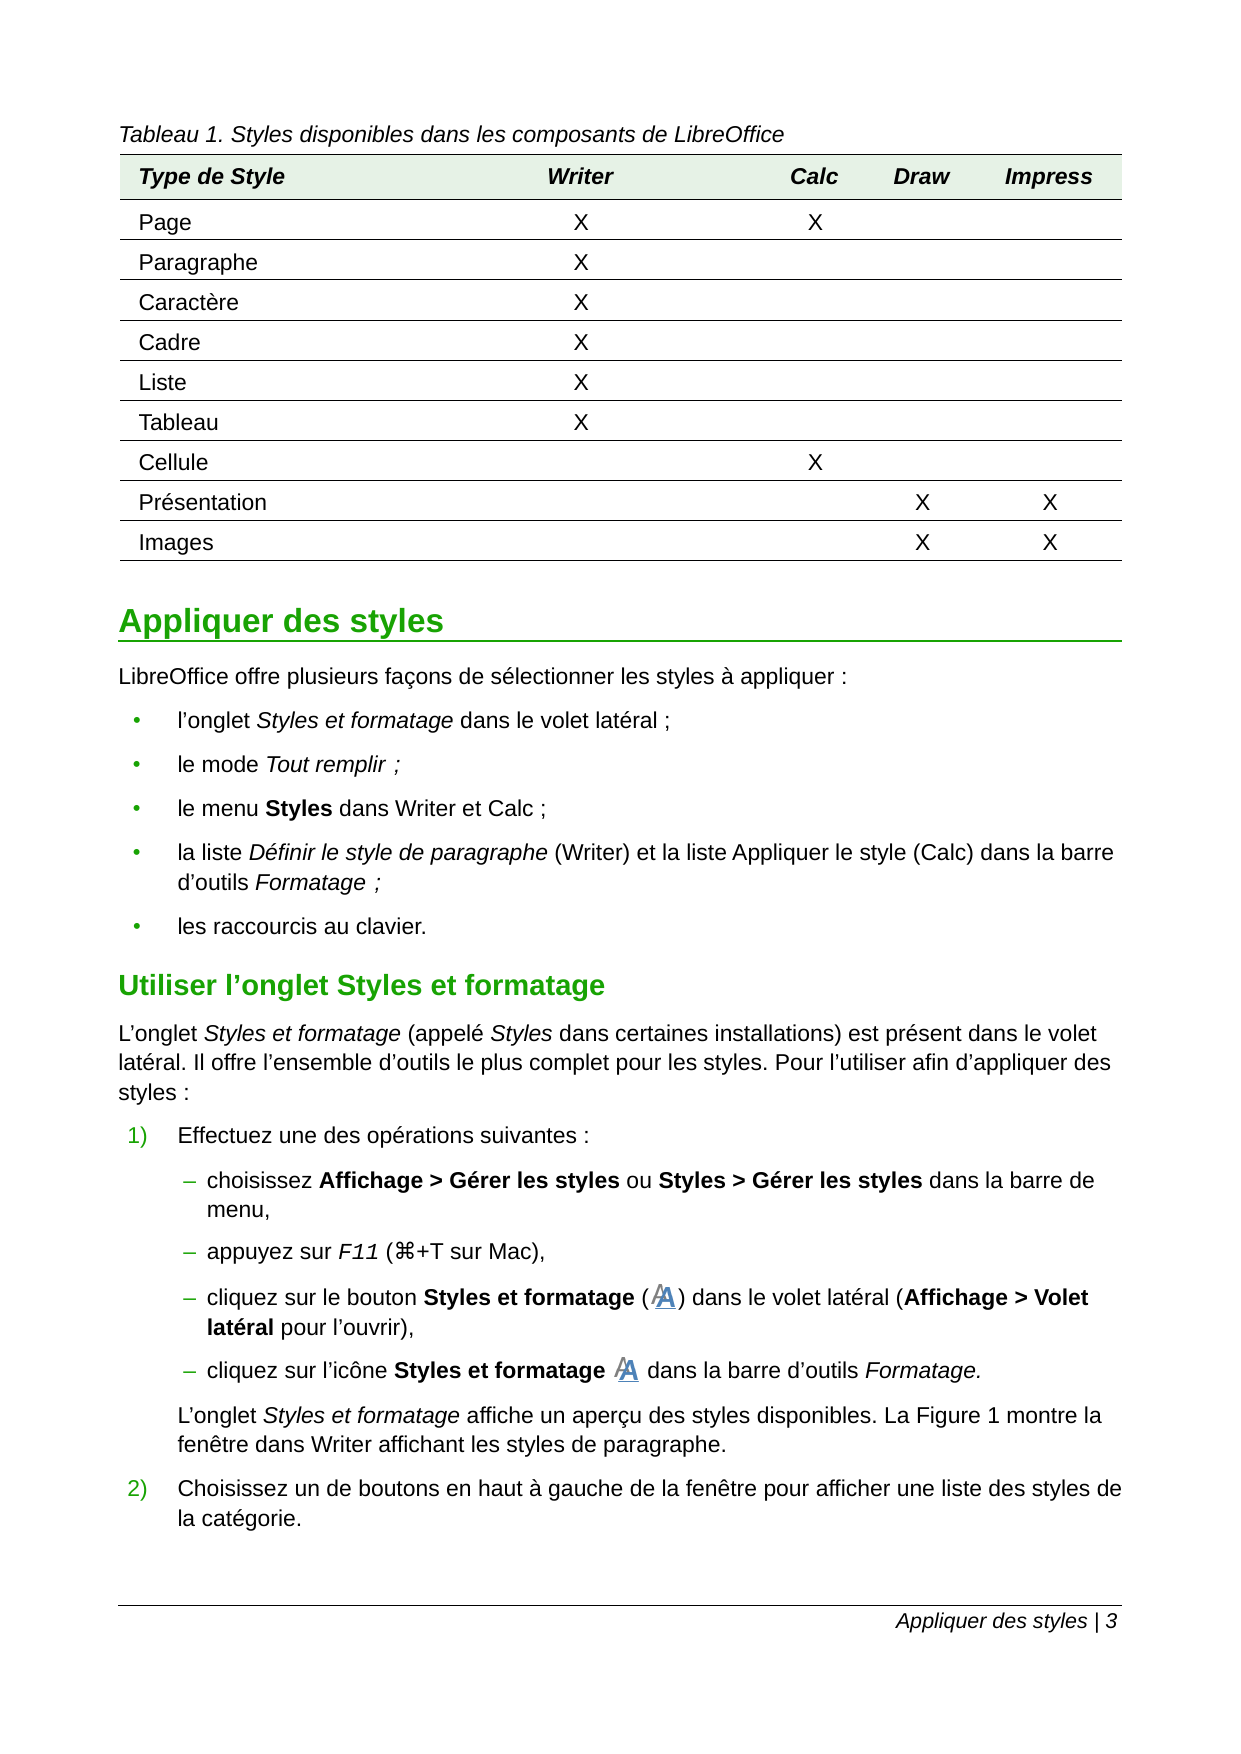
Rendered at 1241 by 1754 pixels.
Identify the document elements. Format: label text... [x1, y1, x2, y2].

table_cell [978, 280, 1122, 319]
table_cell [867, 321, 978, 359]
table_cell X [398, 401, 764, 440]
table_cell X [398, 280, 764, 319]
table_cell [867, 240, 978, 279]
table_header Calc [764, 155, 867, 199]
table_cell [398, 441, 764, 480]
list les raccourcis au clavier. [133, 909, 1122, 939]
subtitle Appliquer des styles [118, 602, 1122, 640]
table_cell X [867, 521, 978, 560]
list cliquez sur l’icône Styles et formatage dans la barre d’outils Formatage. [183, 1354, 1122, 1384]
table_cell Liste [120, 361, 398, 400]
table_cell X [764, 441, 867, 480]
table_cell [978, 441, 1122, 480]
table_cell Cadre [120, 321, 398, 359]
table_cell [867, 361, 978, 400]
table_cell Tableau [120, 401, 398, 440]
table_cell [764, 521, 867, 560]
table_cell X [398, 321, 764, 359]
table_cell [398, 481, 764, 520]
table_cell X [398, 240, 764, 279]
text LibreOffice offre plusieurs façons de sélectionner les styles à appliquer : [118, 660, 1122, 689]
table_cell [764, 280, 867, 319]
table_cell [978, 321, 1122, 359]
table_cell [764, 401, 867, 440]
picture [611, 1355, 641, 1384]
table_cell [764, 481, 867, 520]
table_cell [978, 361, 1122, 400]
table_cell Présentation [120, 481, 398, 520]
list cliquez sur le bouton Styles et formatage () dans le volet latéral (Affichage > Volet latéral pour l’ouvrir), [183, 1281, 1122, 1340]
table_cell [867, 401, 978, 440]
table_cell Cellule [120, 441, 398, 480]
list choisissez Affichage > Gérer les styles ou Styles > Gérer les styles dans la barre de menu, [183, 1163, 1122, 1222]
table_cell X [978, 481, 1122, 520]
list la liste Définir le style de paragraphe (Writer) et la liste Appliquer le style (Calc) dans la barre d’outils Formatage ; [133, 836, 1122, 895]
table_header Draw [867, 155, 978, 199]
table_cell [978, 240, 1122, 279]
table_header Writer [398, 155, 764, 199]
picture [648, 1281, 678, 1311]
table_cell [867, 441, 978, 480]
table_cell Paragraphe [120, 240, 398, 279]
text L’onglet Styles et formatage (appelé Styles dans certaines installations) est présent dans le volet latéral. Il offre l’ensemble d’outils le plus complet pour les styles. Pour l’utiliser afin d’appliquer des styles : [118, 1016, 1122, 1105]
table_header Impress [978, 155, 1122, 199]
table_cell X [398, 361, 764, 400]
table_cell X [978, 521, 1122, 560]
table_cell Images [120, 521, 398, 560]
table_cell X [867, 481, 978, 520]
table_header Type de Style [120, 155, 398, 199]
table_cell Page [120, 200, 398, 239]
table_cell [764, 361, 867, 400]
list le mode Tout remplir ; [133, 748, 1122, 777]
list Choisissez un de boutons en haut à gauche de la fenêtre pour afficher une liste des styles de la catégorie. [148, 1472, 1122, 1531]
subtitle Utiliser l’onglet Styles et formatage [118, 968, 1122, 1002]
table_cell [764, 321, 867, 359]
list L’onglet Styles et formatage affiche un aperçu des styles disponibles. La Figure 1 montre la fenêtre dans Writer affichant les styles de paragraphe. [148, 1399, 1122, 1458]
list appuyez sur F11 (⌘+T sur Mac), [183, 1237, 1122, 1266]
table_cell X [398, 200, 764, 239]
list Effectuez une des opérations suivantes : [148, 1119, 1122, 1149]
table_cell [978, 200, 1122, 239]
table_cell Caractère [120, 280, 398, 319]
table_cell [398, 521, 764, 560]
table_cell [867, 280, 978, 319]
table_cell [867, 200, 978, 239]
list le menu Styles dans Writer et Calc ; [133, 792, 1122, 821]
table_cell [764, 240, 867, 279]
table_cell [978, 401, 1122, 440]
list l’onglet Styles et formatage dans le volet latéral ; [133, 704, 1122, 733]
table_cell X [764, 200, 867, 239]
text Tableau 1. Styles disponibles dans les composants de LibreOffice [118, 118, 1122, 148]
